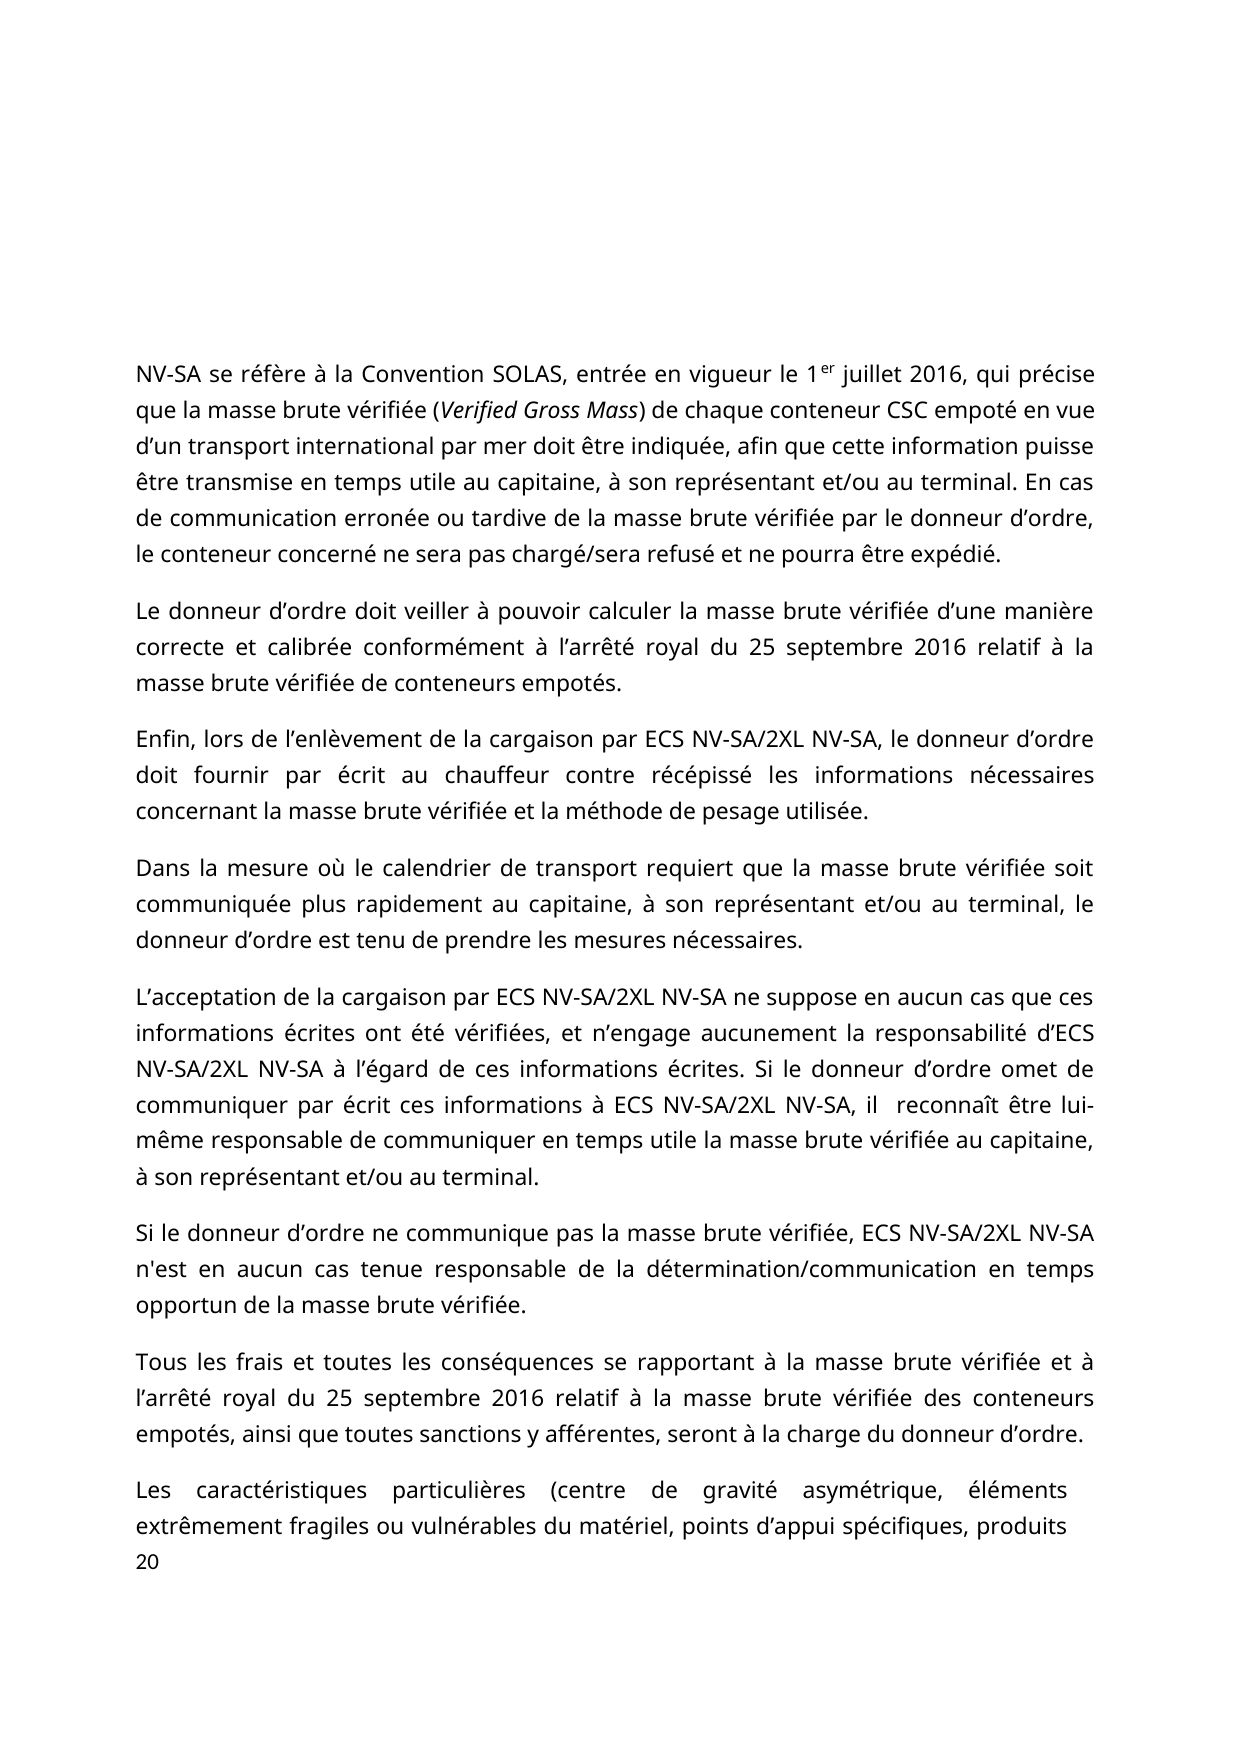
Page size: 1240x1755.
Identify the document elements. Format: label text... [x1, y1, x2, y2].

text Dans la mesure où le calendrier de transport requiert que la masse brute vérifiée soit communiquée plus rapidement au capitaine, à son représentant et/ou au terminal, le donneur d’ordre est tenu de prendre les mesures nécessaires. [135, 852, 1096, 955]
text Enfin, lors de l’enlèvement de la cargaison par ECS NV-SA/2XL NV-SA, le donneur d’ordre doit fournir par écrit au chauffeur contre récépissé les informations nécessaires concernant la masse brute vérifiée et la méthode de pesage utilisée. [135, 723, 1096, 827]
text Le donneur d’ordre doit veiller à pouvoir calculer la masse brute vérifiée d’une manière correcte et calibrée conformément à l’arrêté royal du 25 septembre 2016 relatif à la masse brute vérifiée de conteneurs empotés. [135, 595, 1096, 698]
text Si le donneur d’ordre ne communique pas la masse brute vérifiée, ECS NV-SA/2XL NV-SA n'est en aucun cas tenue responsable de la détermination/communication en temps opportun de la masse brute vérifiée. [135, 1217, 1096, 1320]
text L’acceptation de la cargaison par ECS NV-SA/2XL NV-SA ne suppose en aucun cas que ces informations écrites ont été vérifiées, et n’engage aucunement la responsabilité d’ECS NV-SA/2XL NV-SA à l’égard de ces informations écrites. Si le donneur d’ordre omet de communiquer par écrit ces informations à ECS NV-SA/2XL NV-SA, il reconnaît être lui-même responsable de communiquer en temps utile la masse brute vérifiée au capitaine, à son représentant et/ou au terminal. [135, 981, 1096, 1192]
text Les caractéristiques particulières (centre de gravité asymétrique, éléments extrêmement fragiles ou vulnérables du matériel, points d’appui spécifiques, produits [135, 1474, 1068, 1541]
text Tous les frais et toutes les conséquences se rapportant à la masse brute vérifiée et à l’arrêté royal du 25 septembre 2016 relatif à la masse brute vérifiée des conteneurs empotés, ainsi que toutes sanctions y afférentes, seront à la charge du donneur d’ordre. [135, 1346, 1096, 1449]
text NV-SA se réfère à la Convention SOLAS, entrée en vigueur le 1er juillet 2016, qui précise que la masse brute vérifiée (Verified Gross Mass) de chaque conteneur CSC empoté en vue d’un transport international par mer doit être indiquée, afin que cette information puisse être transmise en temps utile au capitaine, à son représentant et/ou au terminal. En cas de communication erronée ou tardive de la masse brute vérifiée par le donneur d’ordre, le conteneur concerné ne sera pas chargé/sera refusé et ne pourra être expédié. [135, 358, 1096, 569]
